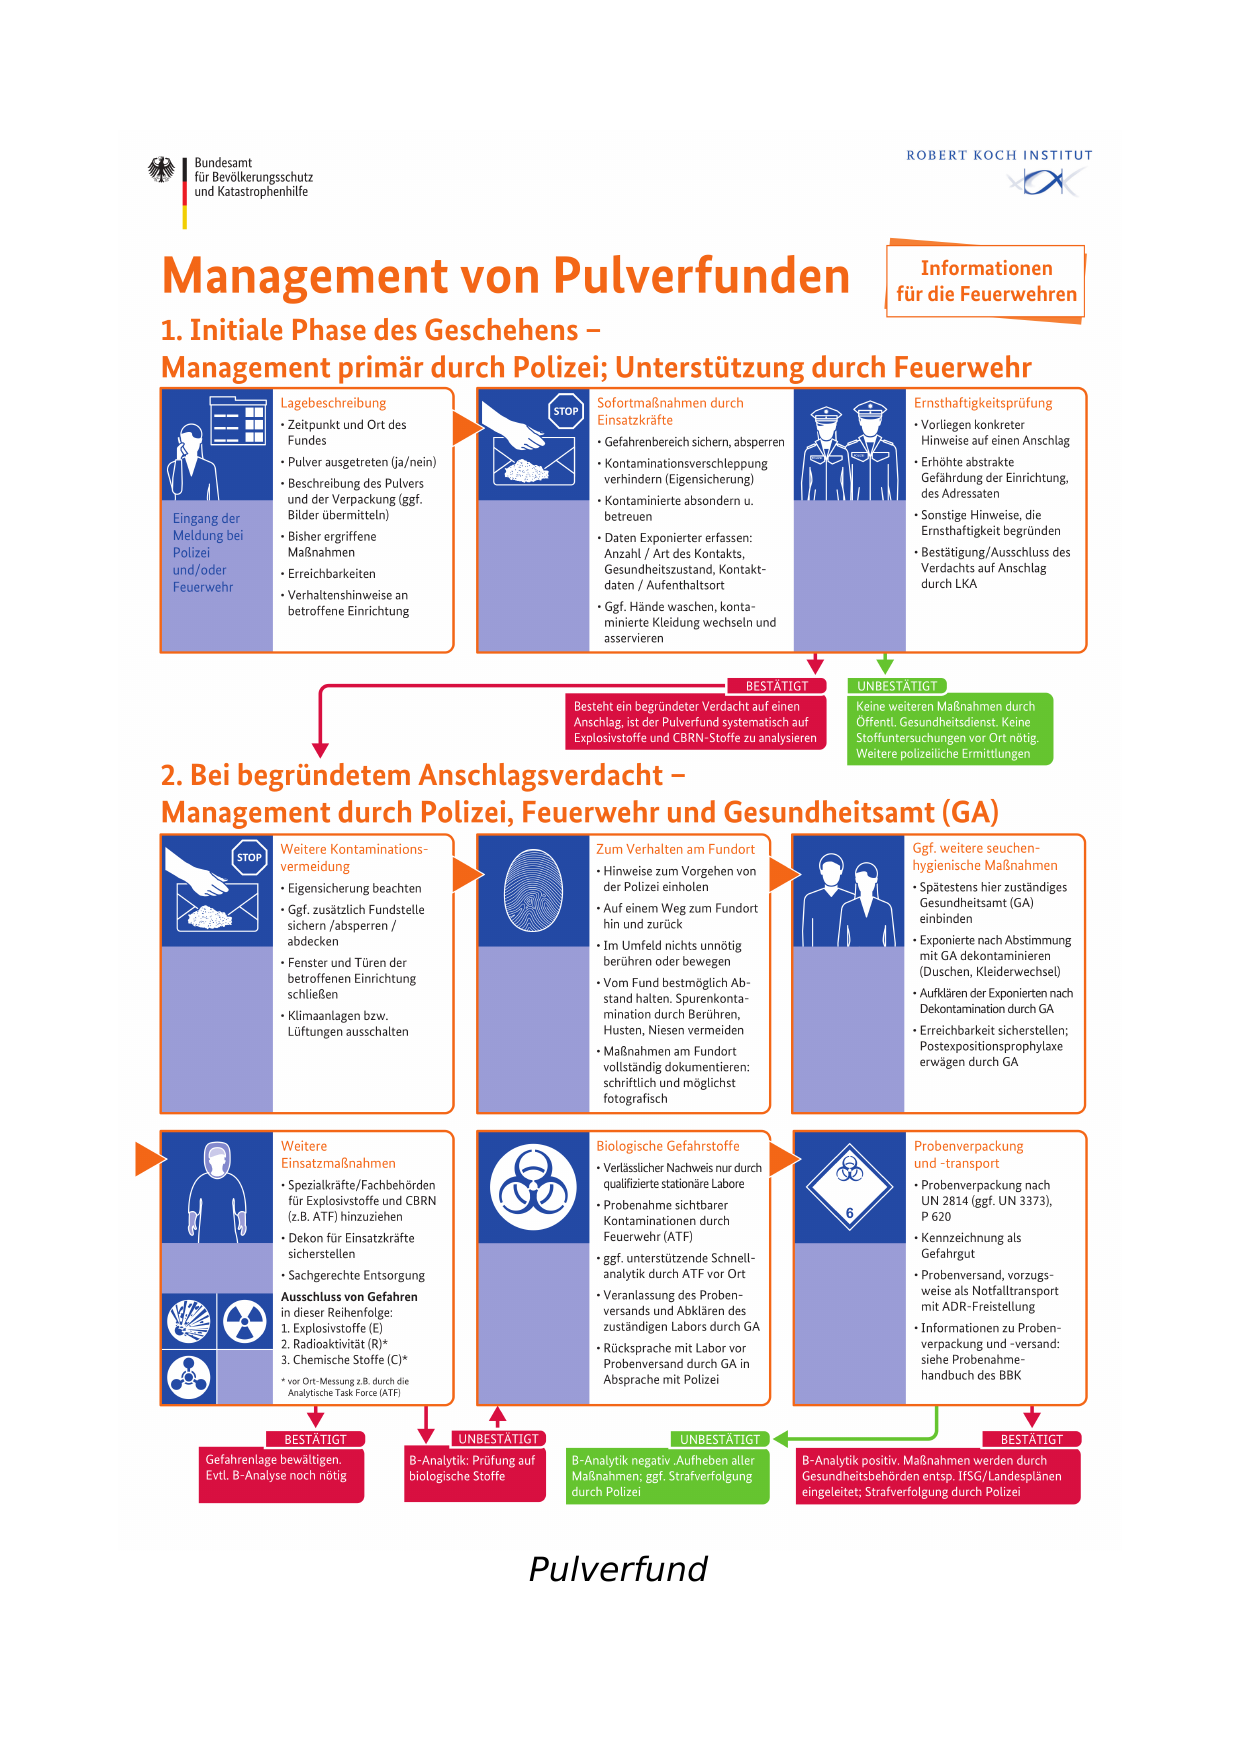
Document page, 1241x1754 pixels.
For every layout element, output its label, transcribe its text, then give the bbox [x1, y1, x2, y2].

text Pulverfund [118, 1551, 1122, 1589]
picture [118, 130, 1123, 1551]
